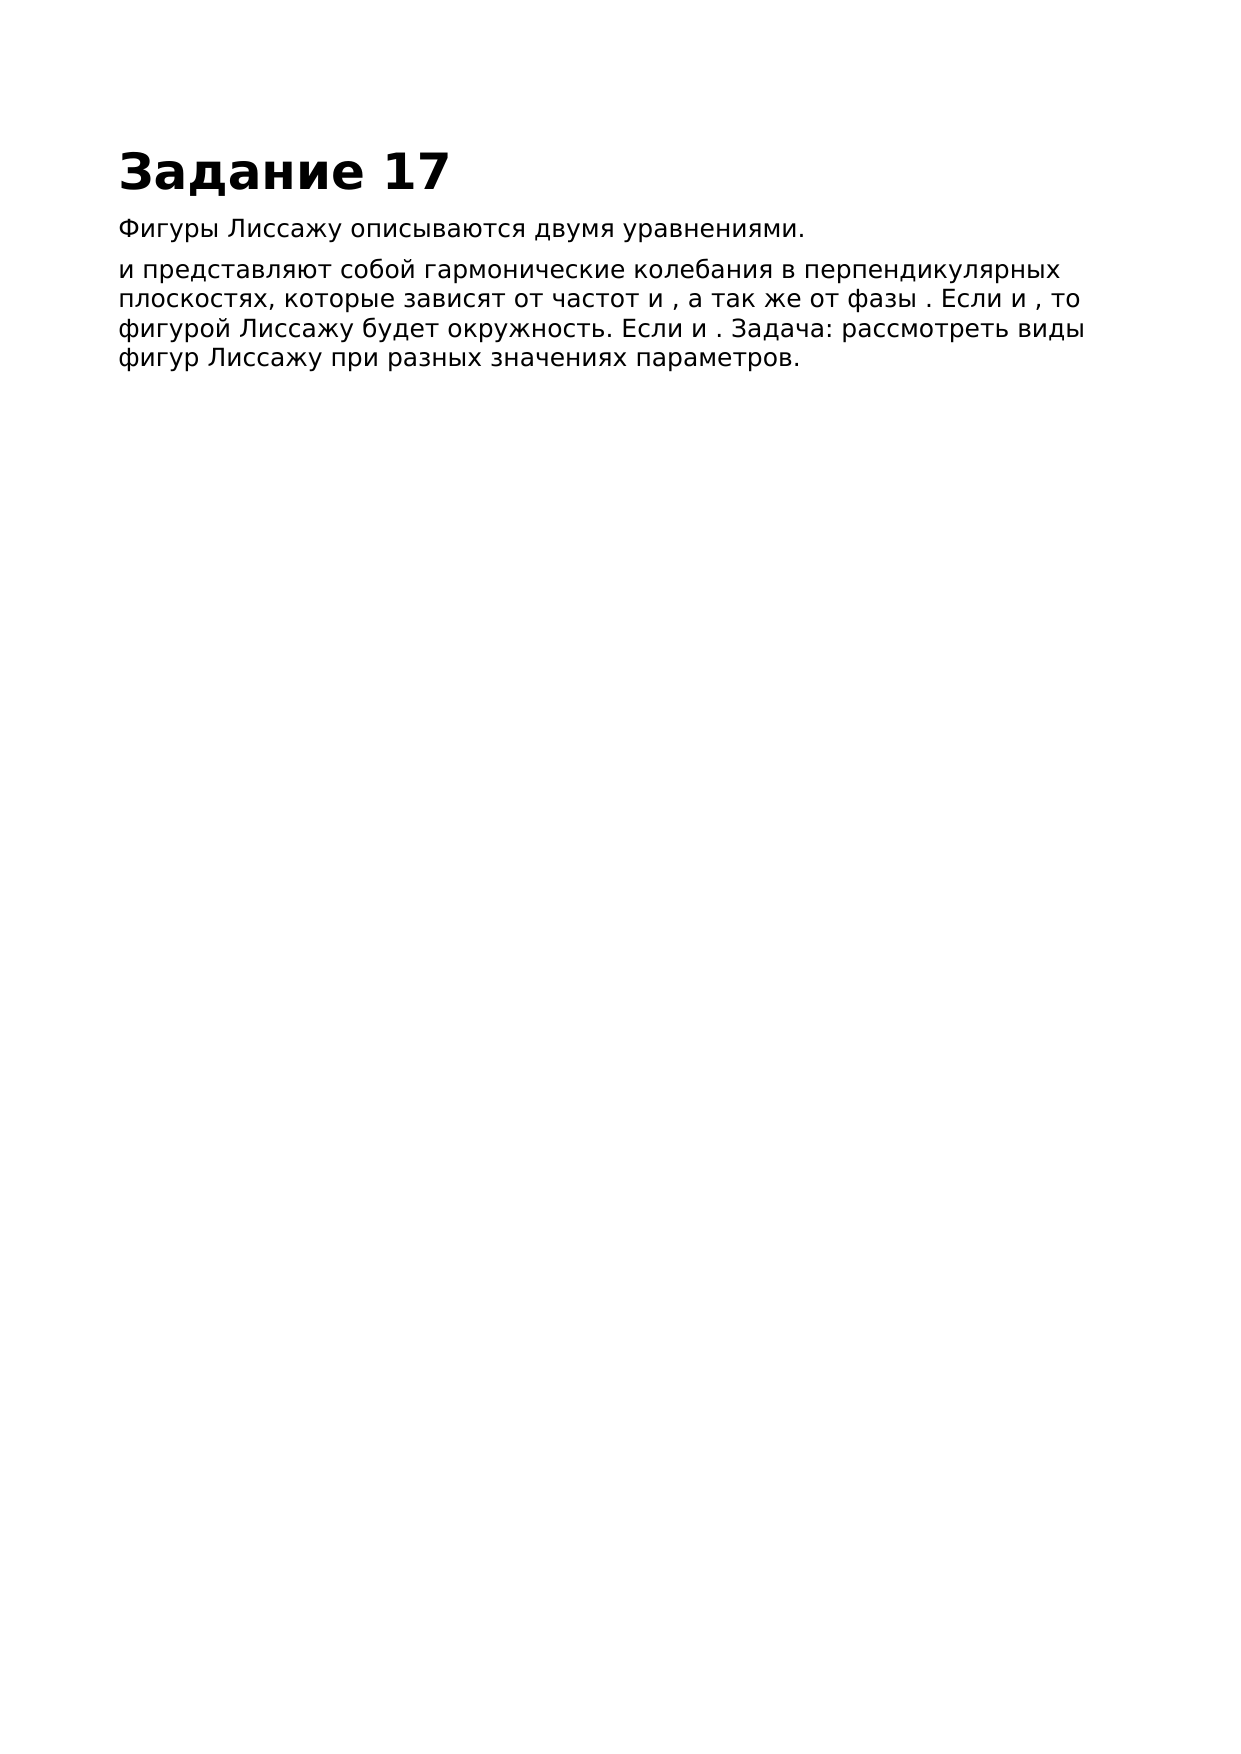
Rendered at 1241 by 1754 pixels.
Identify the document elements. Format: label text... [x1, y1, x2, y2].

subtitle Задание 17 [118, 143, 1122, 201]
text и представляют собой гармонические колебания в перпендикулярных плоскостях, которые зависят от частот и , а так же от фазы . Если и , то фигурой Лиссажу будет окружность. Если и . Задача: рассмотреть виды фигур Лиссажу при разных значениях параметров. [118, 256, 1122, 372]
text Фигуры Лиссажу описываются двумя уравнениями. [118, 214, 1122, 243]
